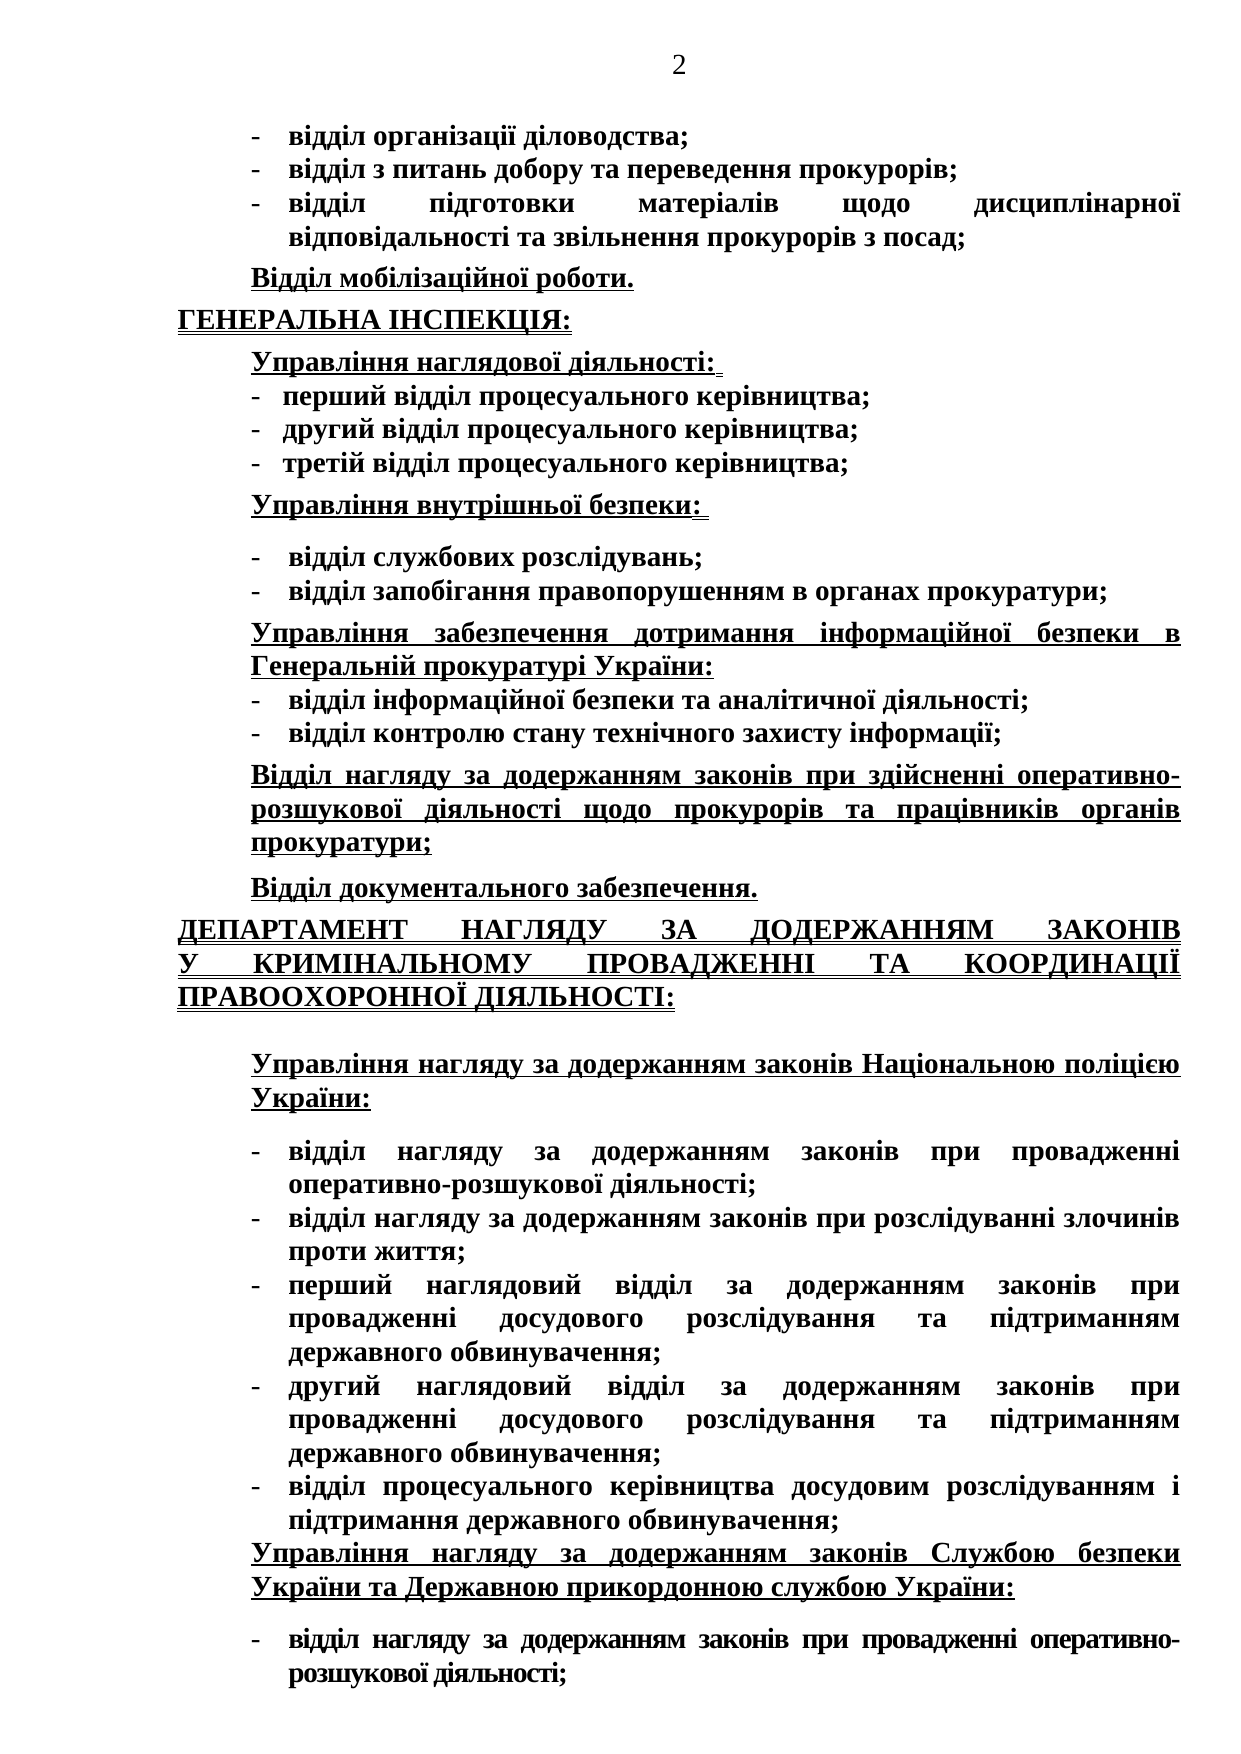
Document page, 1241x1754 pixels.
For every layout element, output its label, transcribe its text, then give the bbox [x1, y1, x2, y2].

text Управління забезпечення дотримання інформаційної безпеки в [250, 615, 1181, 644]
text Відділ документального забезпечення. [250, 871, 1181, 904]
text прокуратури; [251, 822, 1181, 858]
text Відділ мобілізаційної роботи. [251, 261, 1181, 294]
text Управління внутрішньої безпеки: [177, 487, 1181, 520]
list відділ підготовки матеріалів щодо дисциплінарної відповідальності та звільнення прокурорів з посад; [251, 185, 1181, 252]
list відділ запобігання правопорушенням в органах прокуратури; [251, 573, 1181, 607]
list відділ службових розслідувань; [251, 539, 1181, 573]
list відділ нагляду за додержанням законів при провадженні оперативно-розшукової діяльності; [251, 1133, 1181, 1200]
text правоохоронної діяльності: [177, 979, 1181, 1013]
list відділ нагляду за додержанням законів при розслідуванні злочинів проти життя; [251, 1200, 1181, 1267]
list другий наглядовий відділ за додержанням законів при провадженні досудового розслідування та підтриманням державного обвинувачення; [251, 1368, 1181, 1468]
text - перший відділ процесуального керівництва; [177, 378, 1181, 411]
text Відділ нагляду за додержанням законів при здійсненні оперативно- [251, 757, 1181, 786]
text України та Державною прикордонною службою України: [251, 1566, 1181, 1602]
text Управління нагляду за додержанням законів Національною поліцією [251, 1047, 1181, 1076]
text ДЕПАРТАМЕНТ НАГЛЯДУ за додержанням законів [177, 912, 1181, 941]
text - другий відділ процесуального керівництва; [177, 411, 1181, 445]
list відділ контролю стану технічного захисту інформації; [251, 716, 1181, 749]
text У КРИМІНАЛЬНОМУ ПРОВАДЖЕННІ та координації [177, 945, 1181, 975]
list перший наглядовий відділ за додержанням законів при провадженні досудового розслідування та підтриманням державного обвинувачення; [251, 1267, 1181, 1368]
text Управління наглядової діяльності: [177, 344, 1181, 378]
list відділ нагляду за додержанням законів при провадженні оперативно-розшукової діяльності; [251, 1622, 1181, 1689]
list відділ процесуального керівництва досудовим розслідуванням і підтримання державного обвинувачення; [251, 1468, 1181, 1535]
text генеральна інспекція: [177, 302, 1181, 336]
list відділ з питань добору та переведення прокурорів; [251, 152, 1181, 185]
list відділ організації діловодства; [251, 118, 1181, 152]
list відділ інформаційної безпеки та аналітичної діяльності; [251, 682, 1181, 716]
text розшукової діяльності щодо прокурорів та працівників органів [251, 788, 1181, 820]
text Генеральній прокуратурі України: [250, 645, 1181, 682]
text - третій відділ процесуального керівництва; [177, 445, 1181, 478]
text Управління нагляду за додержанням законів Службою безпеки [251, 1535, 1181, 1564]
text України: [251, 1077, 1181, 1114]
